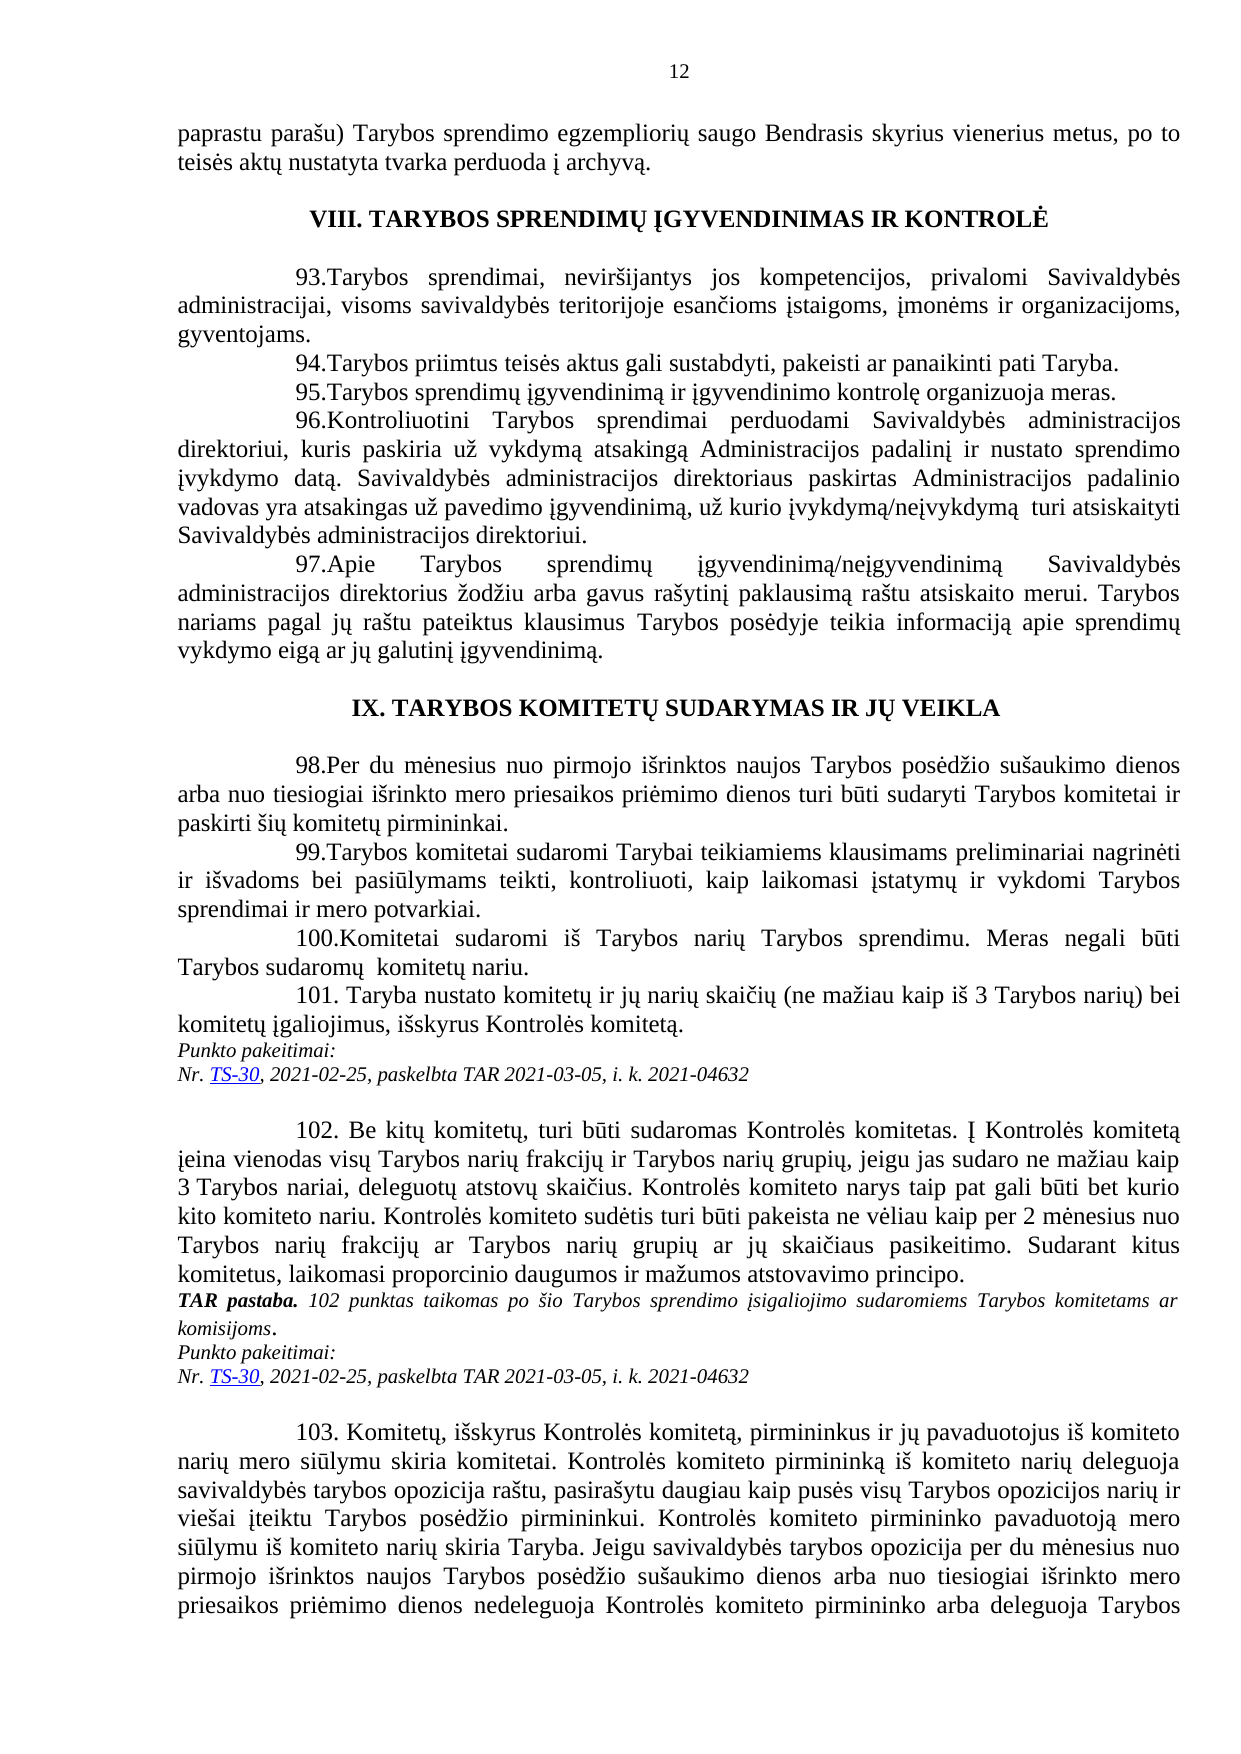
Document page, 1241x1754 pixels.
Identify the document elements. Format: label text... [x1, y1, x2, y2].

text 101. Taryba nustato komitetų ir jų narių skaičių (ne mažiau kaip iš 3 Tarybos narių) bei komitetų įgaliojimus, išskyrus Kontrolės komitetą. [177, 981, 1181, 1038]
text Nr. TS-30, 2021-02-25, paskelbta TAR 2021-03-05, i. k. 2021-04632 [177, 1364, 1181, 1388]
text VIII. TARYBOS SPRENDIMŲ ĮGYVENDINIMAS IR KONTROLĖ [177, 204, 1181, 233]
text 99.Tarybos komitetai sudaromi Tarybai teikiamiems klausimams preliminariai nagrinėti ir išvadoms bei pasiūlymams teikti, kontroliuoti, kaip laikomasi įstatymų ir vykdomi Tarybos sprendimai ir mero potvarkiai. [177, 837, 1181, 923]
text 97.Apie Tarybos sprendimų įgyvendinimą/neįgyvendinimą Savivaldybės administracijos direktorius žodžiu arba gavus rašytinį paklausimą raštu atsiskaito merui. Tarybos nariams pagal jų raštu pateiktus klausimus Tarybos posėdyje teikia informaciją apie sprendimų vykdymo eigą ar jų galutinį įgyvendinimą. [177, 549, 1181, 664]
text 98.Per du mėnesius nuo pirmojo išrinktos naujos Tarybos posėdžio sušaukimo dienos arba nuo tiesiogiai išrinkto mero priesaikos priėmimo dienos turi būti sudaryti Tarybos komitetai ir paskirti šių komitetų pirmininkai. [177, 751, 1181, 837]
text Punkto pakeitimai: [177, 1340, 1181, 1364]
text IX. TARYBOS KOMITETŲ SUDARYMAS IR JŲ VEIKLA [177, 693, 1181, 722]
text 100.Komitetai sudaromi iš Tarybos narių Tarybos sprendimu. Meras negali būti Tarybos sudaromų komitetų nariu. [177, 923, 1181, 981]
text Nr. TS-30, 2021-02-25, paskelbta TAR 2021-03-05, i. k. 2021-04632 [177, 1062, 1181, 1086]
text 102. Be kitų komitetų, turi būti sudaromas Kontrolės komitetas. Į Kontrolės komitetą įeina vienodas visų Tarybos narių frakcijų ir Tarybos narių grupių, jeigu jas sudaro ne mažiau kaip 3 Tarybos nariai, deleguotų atstovų skaičius. Kontrolės komiteto narys taip pat gali būti bet kurio kito komiteto nariu. Kontrolės komiteto sudėtis turi būti pakeista ne vėliau kaip per 2 mėnesius nuo Tarybos narių frakcijų ar Tarybos narių grupių ar jų skaičiaus pasikeitimo. Sudarant kitus komitetus, laikomasi proporcinio daugumos ir mažumos atstovavimo principo. [177, 1115, 1181, 1287]
text TAR pastaba. 102 punktas taikomas po šio Tarybos sprendimo įsigaliojimo sudaromiems Tarybos komitetams ar komisijoms. [177, 1287, 1181, 1340]
text 95.Tarybos sprendimų įgyvendinimą ir įgyvendinimo kontrolę organizuoja meras. [236, 377, 1181, 406]
text 96.Kontroliuotini Tarybos sprendimai perduodami Savivaldybės administracijos direktoriui, kuris paskiria už vykdymą atsakingą Administracijos padalinį ir nustato sprendimo įvykdymo datą. Savivaldybės administracijos direktoriaus paskirtas Administracijos padalinio vadovas yra atsakingas už pavedimo įgyvendinimą, už kurio įvykdymą/neįvykdymą turi atsiskaityti Savivaldybės administracijos direktoriui. [177, 406, 1181, 549]
text 93.Tarybos sprendimai, neviršijantys jos kompetencijos, privalomi Savivaldybės administracijai, visoms savivaldybės teritorijoje esančioms įstaigoms, įmonėms ir organizacijoms, gyventojams. [177, 262, 1181, 348]
text Punkto pakeitimai: [177, 1038, 1181, 1062]
text 94.Tarybos priimtus teisės aktus gali sustabdyti, pakeisti ar panaikinti pati Taryba. [236, 348, 1181, 377]
text 103. Komitetų, išskyrus Kontrolės komitetą, pirmininkus ir jų pavaduotojus iš komiteto narių mero siūlymu skiria komitetai. Kontrolės komiteto pirmininką iš komiteto narių deleguoja savivaldybės tarybos opozicija raštu, pasirašytu daugiau kaip pusės visų Tarybos opozicijos narių ir viešai įteiktu Tarybos posėdžio pirmininkui. Kontrolės komiteto pirmininko pavaduotoją mero siūlymu iš komiteto narių skiria Taryba. Jeigu savivaldybės tarybos opozicija per du mėnesius nuo pirmojo išrinktos naujos Tarybos posėdžio sušaukimo dienos arba nuo tiesiogiai išrinkto mero priesaikos priėmimo dienos nedeleguoja Kontrolės komiteto pirmininko arba deleguoja Tarybos [177, 1417, 1181, 1618]
text paprastu parašu) Tarybos sprendimo egzempliorių saugo Bendrasis skyrius vienerius metus, po to teisės aktų nustatyta tvarka perduoda į archyvą. [177, 118, 1181, 176]
